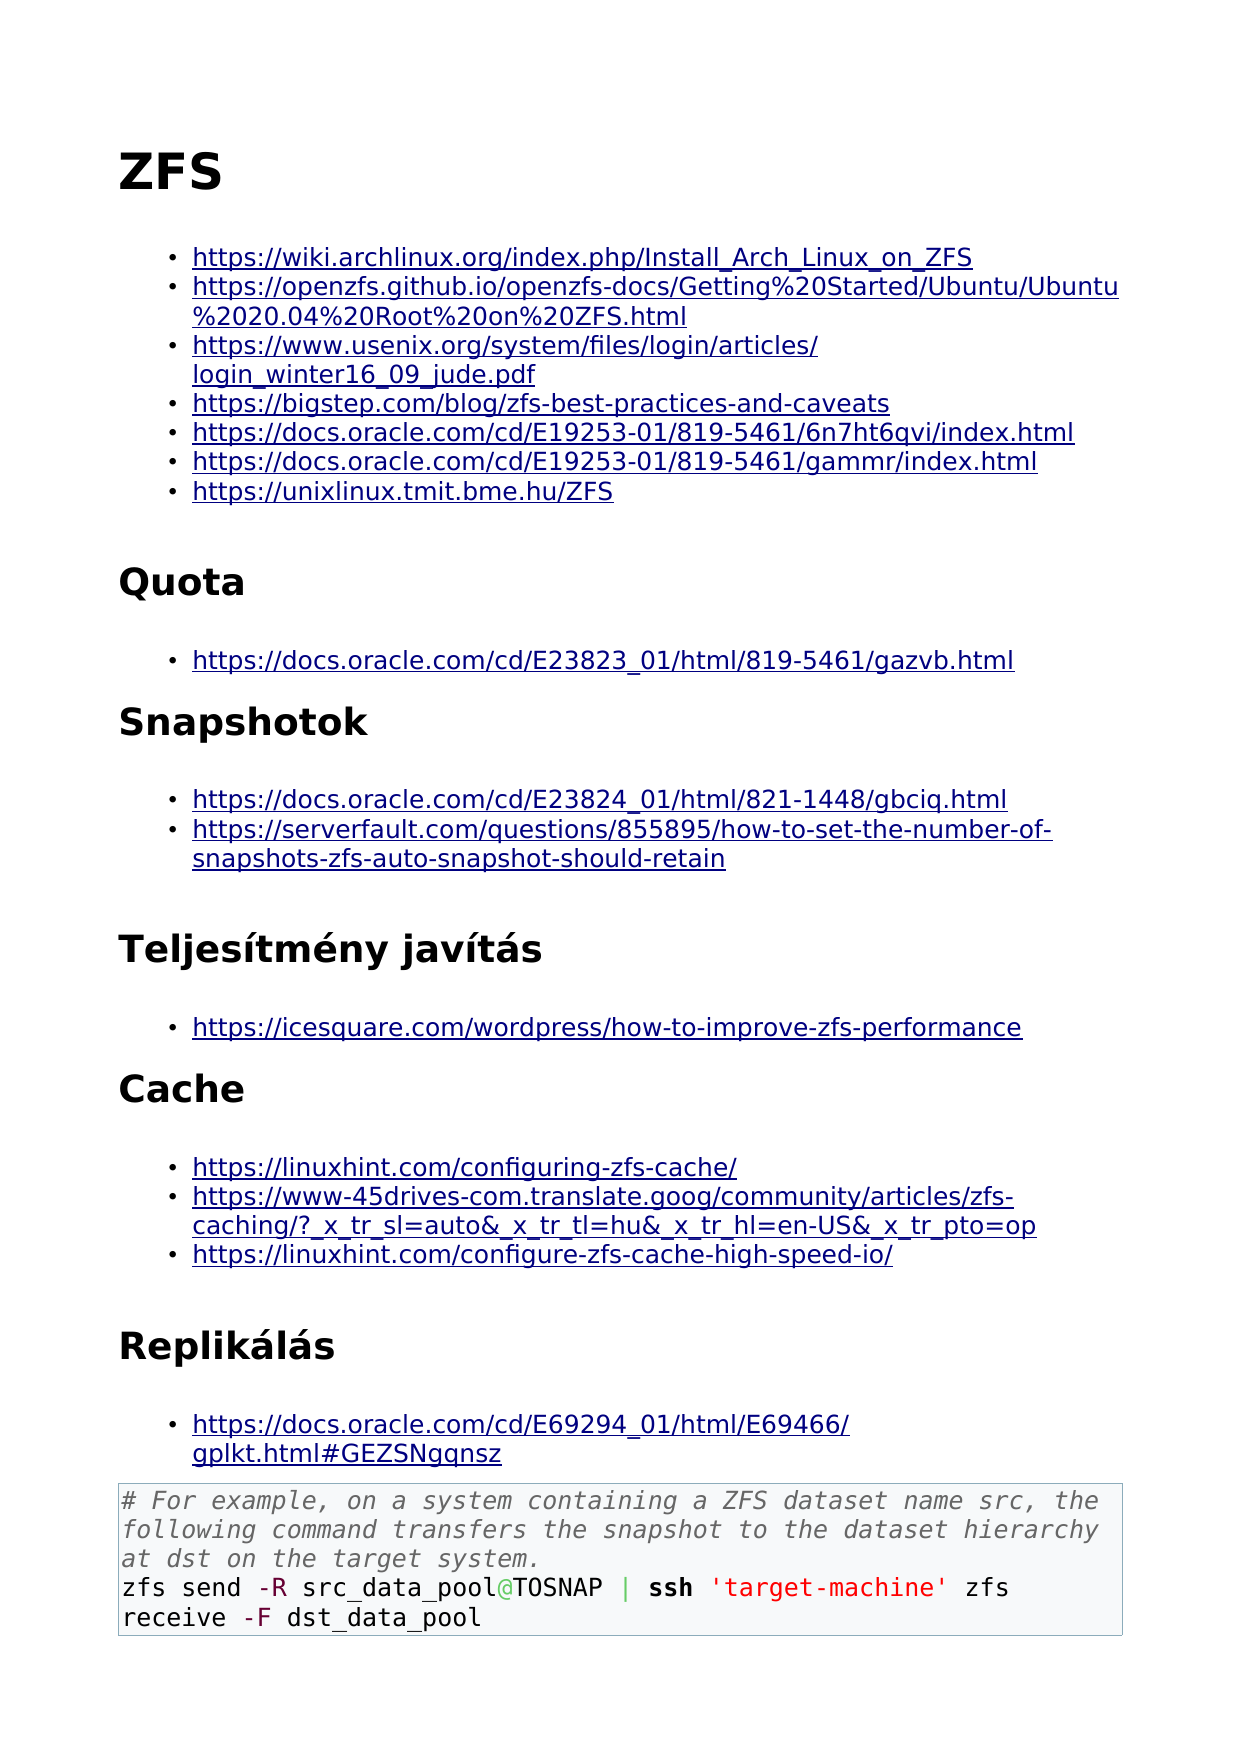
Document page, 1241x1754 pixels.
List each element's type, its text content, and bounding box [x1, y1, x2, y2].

subtitle Cache [118, 1067, 1122, 1111]
list https://docs.oracle.com/cd/E69294_01/html/E69466/gplkt.html#GEZSNgqnsz [177, 1410, 1122, 1468]
subtitle Replikálás [118, 1324, 1122, 1368]
subtitle Quota [118, 560, 1122, 604]
subtitle ZFS [118, 143, 1122, 201]
list https://www-45drives-com.translate.goog/community/articles/zfs-caching/?_x_tr_sl=auto&_x_tr_tl=hu&_x_tr_hl=en-US&_x_tr_pto=op [177, 1182, 1122, 1241]
table_header # For example, on a system containing a ZFS dataset name src, the following command transfers the snapshot to the dataset hierarchy at dst on the target system. zfs send -R src_data_pool@TOSNAP | ssh 'target-machine' zfs receive -F dst_data_pool [119, 1484, 1122, 1635]
list https://openzfs.github.io/openzfs-docs/Getting%20Started/Ubuntu/Ubuntu%2020.04%20Root%20on%20ZFS.html [177, 272, 1122, 331]
list https://docs.oracle.com/cd/E23824_01/html/821-1448/gbciq.html [177, 786, 1122, 815]
list https://docs.oracle.com/cd/E19253-01/819-5461/gammr/index.html [177, 447, 1122, 477]
list https://icesquare.com/wordpress/how-to-improve-zfs-performance [177, 1013, 1122, 1042]
list https://linuxhint.com/configure-zfs-cache-high-speed-io/ [177, 1241, 1122, 1270]
list https://linuxhint.com/configuring-zfs-cache/ [177, 1153, 1122, 1182]
list https://bigstep.com/blog/zfs-best-practices-and-caveats [177, 389, 1122, 418]
list https://www.usenix.org/system/files/login/articles/login_winter16_09_jude.pdf [177, 331, 1122, 389]
list https://wiki.archlinux.org/index.php/Install_Arch_Linux_on_ZFS [177, 243, 1122, 272]
list https://serverfault.com/questions/855895/how-to-set-the-number-of-snapshots-zfs-auto-snapshot-should-retain [177, 815, 1122, 873]
list https://docs.oracle.com/cd/E23823_01/html/819-5461/gazvb.html [177, 646, 1122, 675]
subtitle Snapshotok [118, 700, 1122, 744]
list https://docs.oracle.com/cd/E19253-01/819-5461/6n7ht6qvi/index.html [177, 418, 1122, 447]
subtitle Teljesítmény javítás [118, 928, 1122, 971]
list https://unixlinux.tmit.bme.hu/ZFS [177, 477, 1122, 506]
